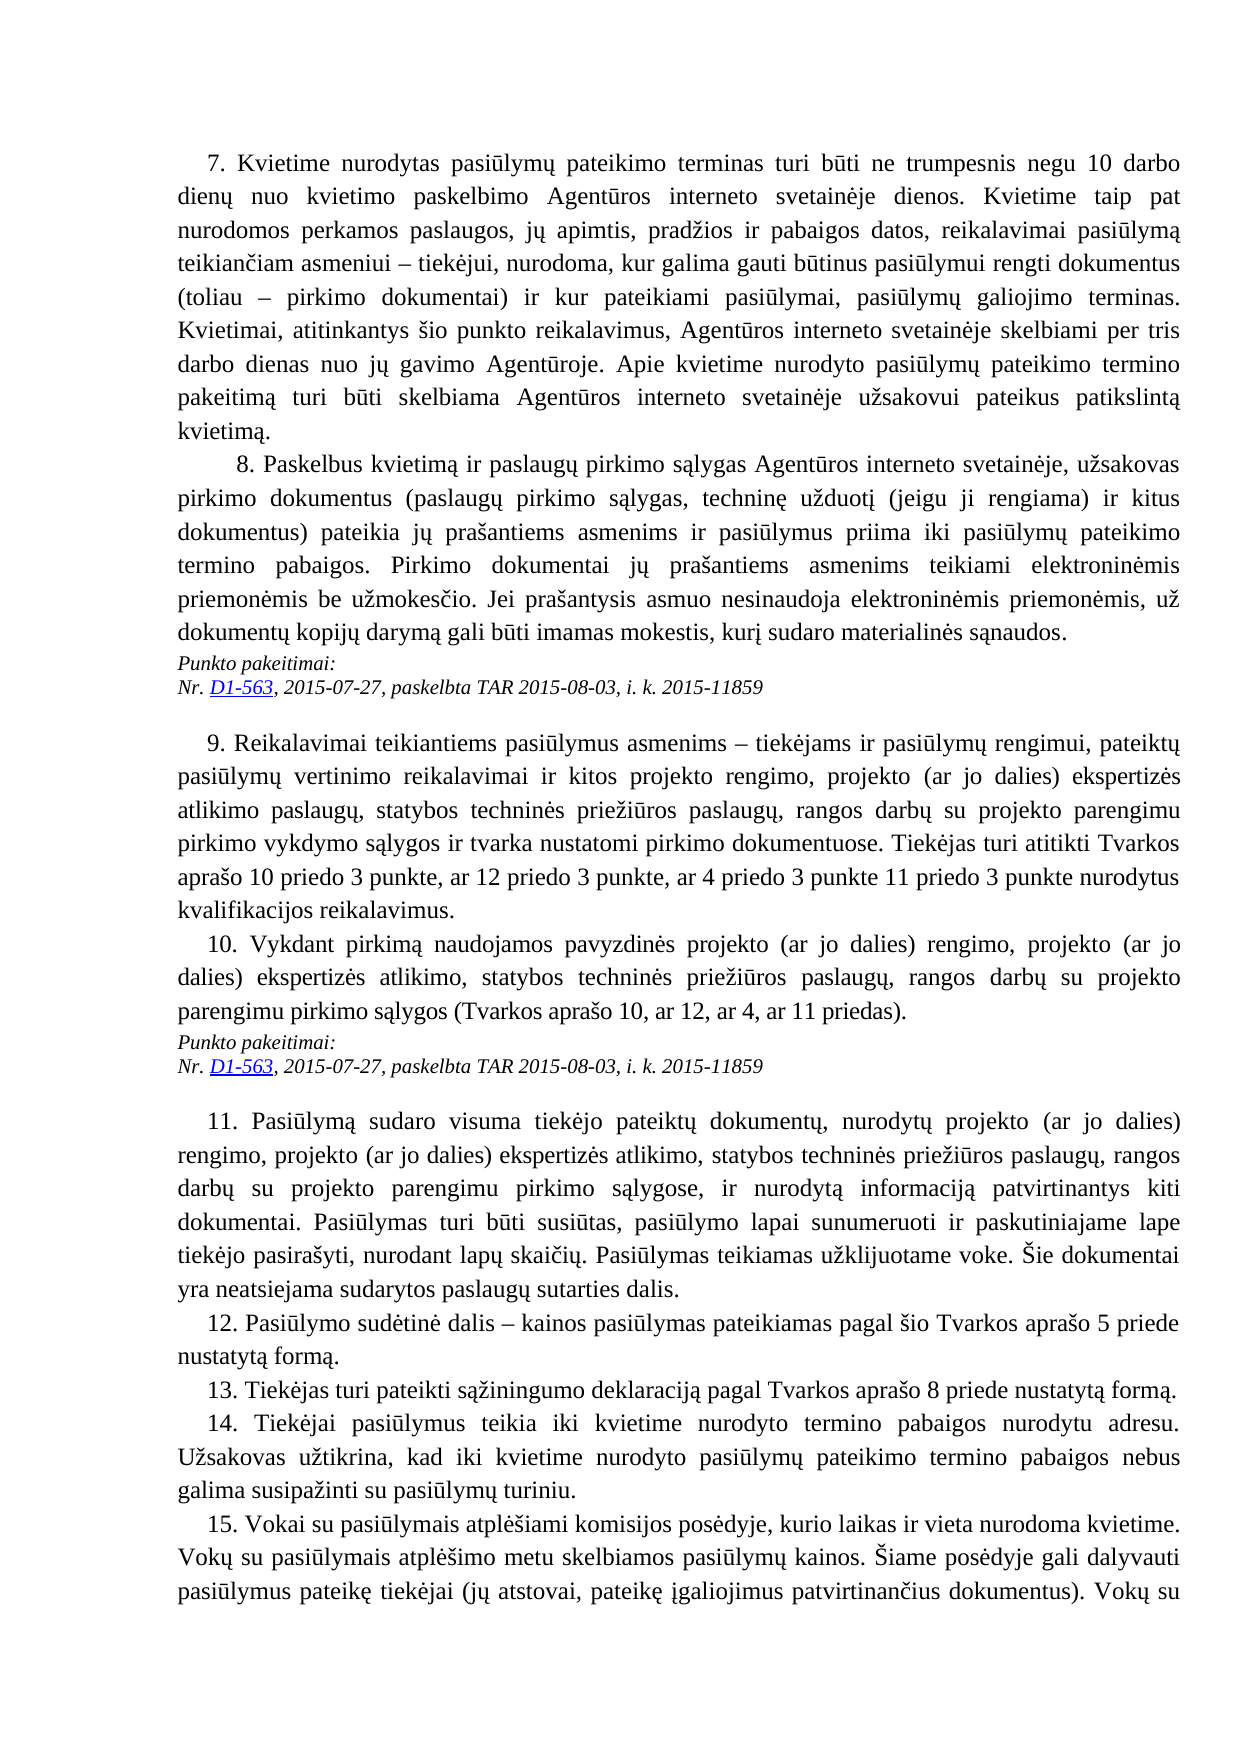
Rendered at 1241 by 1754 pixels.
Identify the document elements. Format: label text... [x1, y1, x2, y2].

text 8. Paskelbus kvietimą ir paslaugų pirkimo sąlygas Agentūros interneto svetainėje, užsakovas pirkimo dokumentus (paslaugų pirkimo sąlygas, techninę užduotį (jeigu ji rengiama) ir kitus dokumentus) pateikia jų prašantiems asmenims ir pasiūlymus priima iki pasiūlymų pateikimo termino pabaigos. Pirkimo dokumentai jų prašantiems asmenims teikiami elektroninėmis priemonėmis be užmokesčio. Jei prašantysis asmuo nesinaudoja elektroninėmis priemonėmis, už dokumentų kopijų darymą gali būti imamas mokestis, kurį sudaro materialinės sąnaudos. [177, 449, 1181, 646]
text Nr. D1-563, 2015-07-27, paskelbta TAR 2015-08-03, i. k. 2015-11859 [177, 1054, 1181, 1078]
text Nr. D1-563, 2015-07-27, paskelbta TAR 2015-08-03, i. k. 2015-11859 [177, 675, 1181, 699]
text 13. Tiekėjas turi pateikti sąžiningumo deklaraciją pagal Tvarkos aprašo 8 priede nustatytą formą. [177, 1375, 1181, 1403]
text 11. Pasiūlymą sudaro visuma tiekėjo pateiktų dokumentų, nurodytų projekto (ar jo dalies) rengimo, projekto (ar jo dalies) ekspertizės atlikimo, statybos techninės priežiūros paslaugų, rangos darbų su projekto parengimu pirkimo sąlygose, ir nurodytą informaciją patvirtinantys kiti dokumentai. Pasiūlymas turi būti susiūtas, pasiūlymo lapai sunumeruoti ir paskutiniajame lape tiekėjo pasirašyti, nurodant lapų skaičių. Pasiūlymas teikiamas užklijuotame voke. Šie dokumentai yra neatsiejama sudarytos paslaugų sutarties dalis. [177, 1106, 1181, 1303]
text 14. Tiekėjai pasiūlymus teikia iki kvietime nurodyto termino pabaigos nurodytu adresu. Užsakovas užtikrina, kad iki kvietime nurodyto pasiūlymų pateikimo termino pabaigos nebus galima susipažinti su pasiūlymų turiniu. [177, 1408, 1181, 1504]
text 15. Vokai su pasiūlymais atplėšiami komisijos posėdyje, kurio laikas ir vieta nurodoma kvietime. Vokų su pasiūlymais atplėšimo metu skelbiamos pasiūlymų kainos. Šiame posėdyje gali dalyvauti pasiūlymus pateikę tiekėjai (jų atstovai, pateikę įgaliojimus patvirtinančius dokumentus). Vokų su [177, 1509, 1181, 1605]
text 9. Reikalavimai teikiantiems pasiūlymus asmenims – tiekėjams ir pasiūlymų rengimui, pateiktų pasiūlymų vertinimo reikalavimai ir kitos projekto rengimo, projekto (ar jo dalies) ekspertizės atlikimo paslaugų, statybos techninės priežiūros paslaugų, rangos darbų su projekto parengimu pirkimo vykdymo sąlygos ir tvarka nustatomi pirkimo dokumentuose. Tiekėjas turi atitikti Tvarkos aprašo 10 priedo 3 punkte, ar 12 priedo 3 punkte, ar 4 priedo 3 punkte 11 priedo 3 punkte nurodytus kvalifikacijos reikalavimus. [177, 728, 1181, 924]
text Punkto pakeitimai: [177, 1029, 1181, 1054]
text Punkto pakeitimai: [177, 651, 1181, 675]
text 12. Pasiūlymo sudėtinė dalis – kainos pasiūlymas pateikiamas pagal šio Tvarkos aprašo 5 priede nustatytą formą. [177, 1308, 1181, 1370]
text 10. Vykdant pirkimą naudojamos pavyzdinės projekto (ar jo dalies) rengimo, projekto (ar jo dalies) ekspertizės atlikimo, statybos techninės priežiūros paslaugų, rangos darbų su projekto parengimu pirkimo sąlygos (Tvarkos aprašo 10, ar 12, ar 4, ar 11 priedas). [177, 929, 1181, 1025]
text 7. Kvietime nurodytas pasiūlymų pateikimo terminas turi būti ne trumpesnis negu 10 darbo dienų nuo kvietimo paskelbimo Agentūros interneto svetainėje dienos. Kvietime taip pat nurodomos perkamos paslaugos, jų apimtis, pradžios ir pabaigos datos, reikalavimai pasiūlymą teikiančiam asmeniui – tiekėjui, nurodoma, kur galima gauti būtinus pasiūlymui rengti dokumentus (toliau – pirkimo dokumentai) ir kur pateikiami pasiūlymai, pasiūlymų galiojimo terminas. Kvietimai, atitinkantys šio punkto reikalavimus, Agentūros interneto svetainėje skelbiami per tris darbo dienas nuo jų gavimo Agentūroje. Apie kvietime nurodyto pasiūlymų pateikimo termino pakeitimą turi būti skelbiama Agentūros interneto svetainėje užsakovui pateikus patikslintą kvietimą. [177, 148, 1181, 445]
